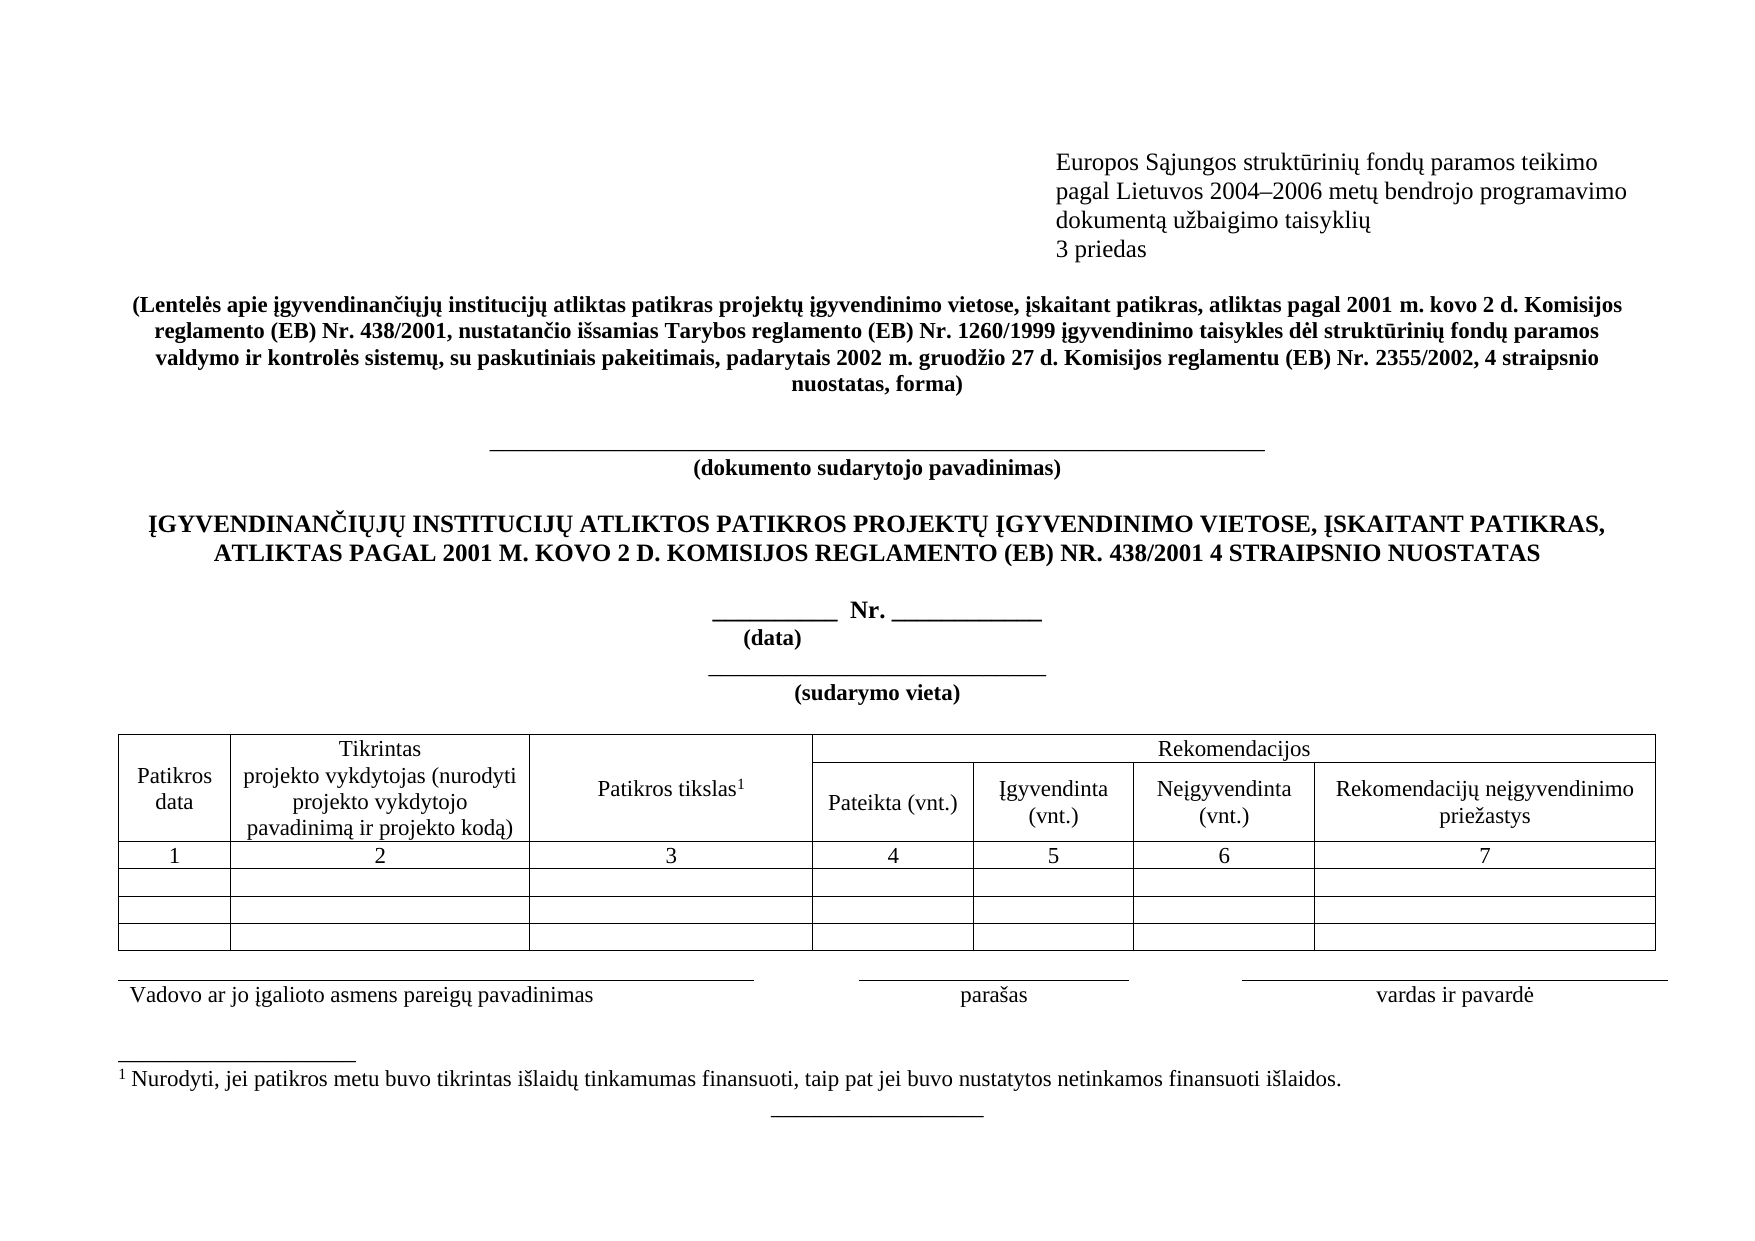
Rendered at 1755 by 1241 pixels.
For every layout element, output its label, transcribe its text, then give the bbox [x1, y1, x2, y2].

table_cell 2 [231, 842, 529, 868]
text (data) [743, 624, 1636, 651]
text 1 Nurodyti, jei patikros metu buvo tikrintas išlaidų tinkamumas finansuoti, taip pat jei buvo nustatytos netinkamos finansuoti išlaidos. [118, 1065, 1636, 1091]
table_header parašas [859, 981, 1129, 1008]
table_cell [231, 924, 529, 950]
table_cell [530, 924, 812, 950]
table_cell Rekomendacijų neįgyvendinimo priežastys [1315, 763, 1655, 841]
table_cell [813, 897, 973, 923]
table_cell [1315, 924, 1655, 950]
table_cell [1315, 869, 1655, 896]
text (sudarymo vieta) [118, 679, 1636, 706]
text (dokumento sudarytojo pavadinimas) [118, 454, 1636, 480]
table_cell [231, 897, 529, 923]
table_header Patikros data [119, 735, 230, 841]
text ___________________ [118, 1036, 1636, 1065]
table_cell [1134, 897, 1314, 923]
table_cell 5 [974, 842, 1133, 868]
table_cell 7 [1315, 842, 1655, 868]
table_cell [974, 869, 1133, 896]
text __________ Nr. ____________ [118, 595, 1636, 624]
text 3 priedas [1056, 234, 1636, 262]
text Europos Sąjungos struktūrinių fondų paramos teikimo pagal Lietuvos 2004–2006 metų bendrojo programavimo dokumentą užbaigimo taisyklių [1056, 147, 1636, 234]
text _________________ [118, 1091, 1636, 1120]
table_header Tikrintas projekto vykdytojas (nurodyti projekto vykdytojo pavadinimą ir projekto kodą) [231, 735, 529, 841]
table_cell [231, 869, 529, 896]
table_cell Neįgyvendinta (vnt.) [1134, 763, 1314, 841]
table_cell [530, 869, 812, 896]
table_header Patikros tikslas1 [530, 735, 812, 841]
text ĮGYVENDINANČIŲJŲ INSTITUCIJŲ ATLIKTOS PATIKROS PROJEKTŲ ĮGYVENDINIMO VIETOSE, ĮSKAITANT PATIKRAS, ATLIKTAS PAGAL 2001 M. KOVO 2 D. KOMISIJOS REGLAMENTO (EB) NR. 438/2001 4 STRAIPSNIO NUOSTATAS [118, 509, 1636, 567]
table_cell 6 [1134, 842, 1314, 868]
table_header Vadovo ar jo įgalioto asmens pareigų pavadinimas [118, 981, 754, 1008]
text ___________________________ [118, 651, 1636, 679]
table_header [1129, 980, 1242, 1008]
table_cell [119, 869, 230, 896]
text (Lentelės apie įgyvendinančiųjų institucijų atliktas patikras projektų įgyvendinimo vietose, įskaitant patikras, atliktas pagal 2001 m. kovo 2 d. Komisijos reglamento (EB) Nr. 438/2001, nustatančio išsamias Tarybos reglamento (EB) Nr. 1260/1999 įgyvendinimo taisykles dėl struktūrinių fondų paramos valdymo ir kontrolės sistemų, su paskutiniais pakeitimais, padarytais 2002 m. gruodžio 27 d. Komisijos reglamentu (EB) Nr. 2355/2002, 4 straipsnio nuostatas, forma) [118, 291, 1636, 397]
table_cell [974, 924, 1133, 950]
table_cell Pateikta (vnt.) [813, 763, 973, 841]
table_cell [1134, 924, 1314, 950]
table_cell [530, 897, 812, 923]
table_cell [119, 924, 230, 950]
table_header [754, 980, 859, 1008]
table_cell [813, 869, 973, 896]
table_cell [974, 897, 1133, 923]
table_cell [813, 924, 973, 950]
table_cell Įgyvendinta (vnt.) [974, 763, 1133, 841]
text ______________________________________________________________ [118, 425, 1636, 454]
table_cell 1 [119, 842, 230, 868]
table_cell 4 [813, 842, 973, 868]
table_cell [1315, 897, 1655, 923]
table_cell [1134, 869, 1314, 896]
table_header vardas ir pavardė [1242, 981, 1668, 1008]
table_cell [119, 897, 230, 923]
table_cell 3 [530, 842, 812, 868]
table_header Rekomendacijos [813, 735, 1655, 762]
